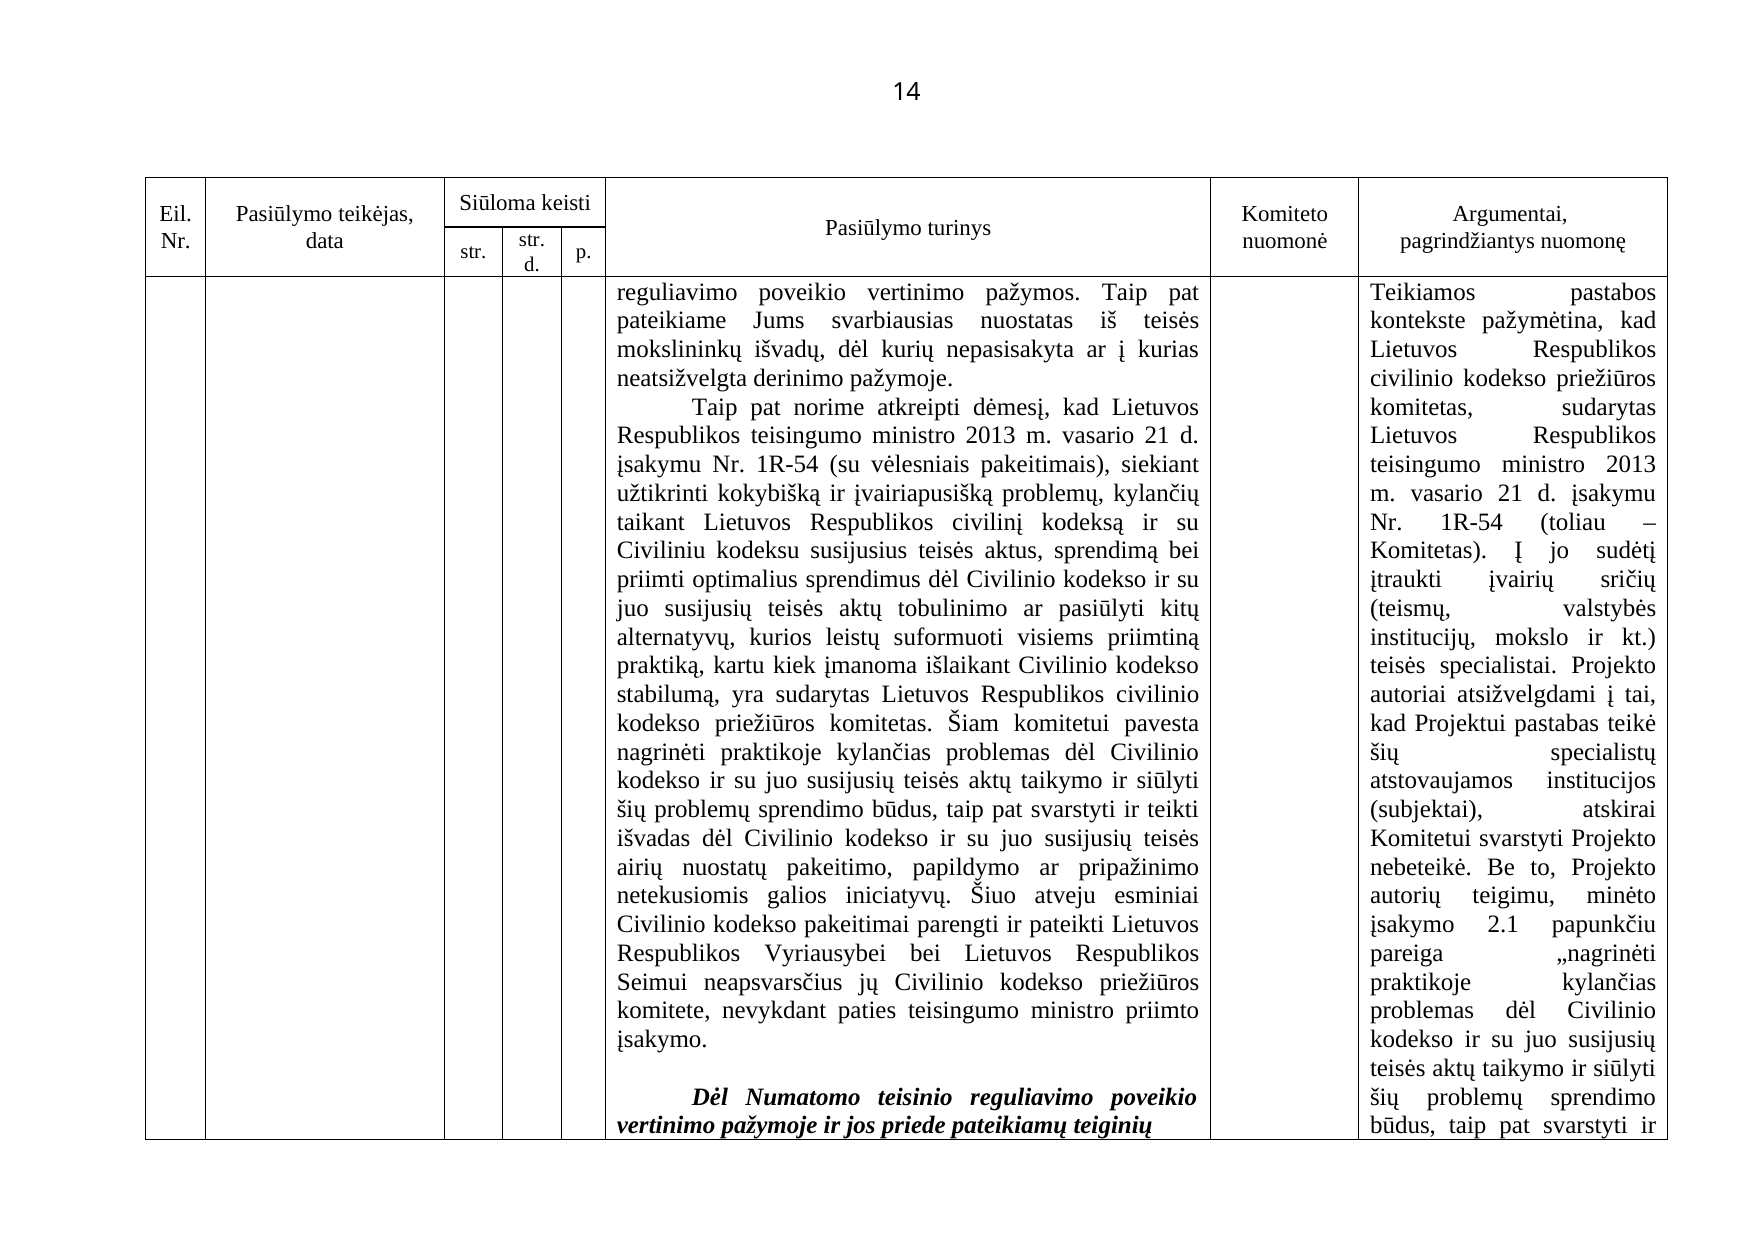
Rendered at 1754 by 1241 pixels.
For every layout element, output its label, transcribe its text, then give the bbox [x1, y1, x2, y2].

table_cell reguliavimo poveikio vertinimo pažymos. Taip pat pateikiame Jums svarbiausias nuostatas iš teisės mokslininkų išvadų, dėl kurių nepasisakyta ar į kurias neatsižvelgta derinimo pažymoje. Taip pat norime atkreipti dėmesį, kad Lietuvos Respublikos teisingumo ministro 2013 m. vasario 21 d. įsakymu Nr. 1R-54 (su vėlesniais pakeitimais), siekiant užtikrinti kokybišką ir įvairiapusišką problemų, kylančių taikant Lietuvos Respublikos civilinį kodeksą ir su Civiliniu kodeksu susijusius teisės aktus, sprendimą bei priimti optimalius sprendimus dėl Civilinio kodekso ir su juo susijusių teisės aktų tobulinimo ar pasiūlyti kitų alternatyvų, kurios leistų suformuoti visiems priimtiną praktiką, kartu kiek įmanoma išlaikant Civilinio kodekso stabilumą, yra sudarytas Lietuvos Respublikos civilinio kodekso priežiūros komitetas. Šiam komitetui pavesta nagrinėti praktikoje kylančias problemas dėl Civilinio kodekso ir su juo susijusių teisės aktų taikymo ir siūlyti šių problemų sprendimo būdus, taip pat svarstyti ir teikti išvadas dėl Civilinio kodekso ir su juo susijusių teisės airių nuostatų pakeitimo, papildymo ar pripažinimo netekusiomis galios iniciatyvų. Šiuo atveju esminiai Civilinio kodekso pakeitimai parengti ir pateikti Lietuvos Respublikos Vyriausybei bei Lietuvos Respublikos Seimui neapsvarsčius jų Civilinio kodekso priežiūros komitete, nevykdant paties teisingumo ministro priimto įsakymo. Dėl Numatomo teisinio reguliavimo poveikio vertinimo pažymoje ir jos priede pateikiamų teiginių [606, 277, 1210, 1139]
table_header Siūloma keisti [445, 178, 605, 226]
table_header Eil. Nr. [146, 178, 205, 276]
table_header Komiteto nuomonė [1211, 178, 1358, 276]
table_cell str. d. [503, 228, 561, 276]
table_cell [562, 277, 605, 1139]
table_header Pasiūlymo teikėjas, data [206, 178, 444, 276]
table_cell [503, 277, 561, 1139]
table_cell str. [445, 228, 502, 276]
table_cell [146, 277, 205, 1139]
table_cell [1211, 277, 1358, 1139]
table_header Argumentai, pagrindžiantys nuomonę [1359, 178, 1667, 276]
table_cell [206, 277, 444, 1139]
table_cell p. [562, 228, 605, 276]
table_cell Teikiamos pastabos kontekste pažymėtina, kad Lietuvos Respublikos civilinio kodekso priežiūros komitetas, sudarytas Lietuvos Respublikos teisingumo ministro 2013 m. vasario 21 d. įsakymu Nr. 1R-54 (toliau – Komitetas). Į jo sudėtį įtraukti įvairių sričių (teismų, valstybės institucijų, mokslo ir kt.) teisės specialistai. Projekto autoriai atsižvelgdami į tai, kad Projektui pastabas teikė šių specialistų atstovaujamos institucijos (subjektai), atskirai Komitetui svarstyti Projekto nebeteikė. Be to, Projekto autorių teigimu, minėto įsakymo 2.1 papunkčiu pareiga „nagrinėti praktikoje kylančias problemas dėl Civilinio kodekso ir su juo susijusių teisės aktų taikymo ir siūlyti šių problemų sprendimo būdus, taip pat svarstyti ir [1359, 277, 1667, 1139]
table_header Pasiūlymo turinys [606, 178, 1210, 276]
table_cell [445, 277, 502, 1139]
